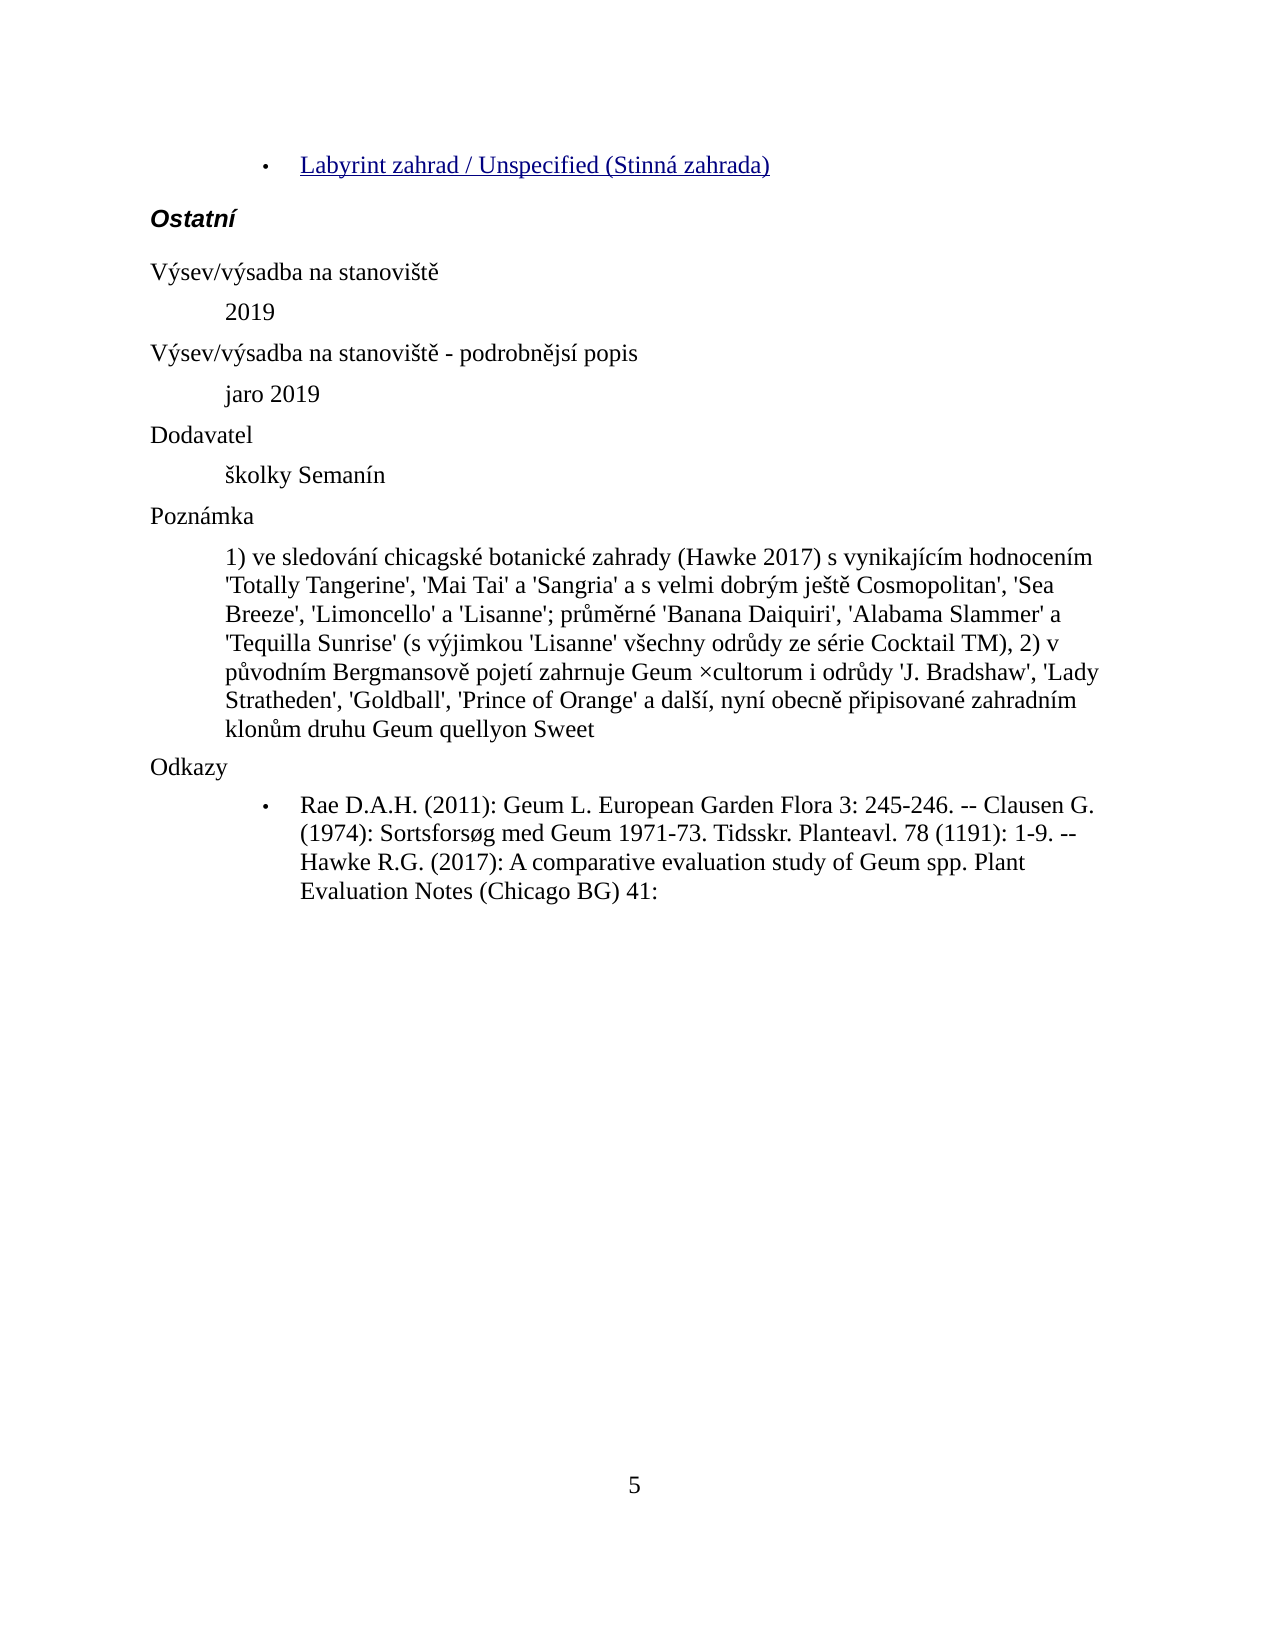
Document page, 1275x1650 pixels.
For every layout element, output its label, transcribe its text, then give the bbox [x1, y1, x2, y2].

text Výsev/výsadba na stanoviště - podrobnějsí popis [150, 338, 1125, 367]
list Rae D.A.H. (2011): Geum L. European Garden Flora 3: 245-246. -- Clausen G. (1974): Sortsforsøg med Geum 1971-73. Tidsskr. Planteavl. 78 (1191): 1-9. -- Hawke R.G. (2017): A comparative evaluation study of Geum spp. Plant Evaluation Notes (Chicago BG) 41: [262, 790, 1125, 905]
subtitle Ostatní [150, 204, 1125, 232]
text Dodavatel [150, 420, 1125, 448]
text 1) ve sledování chicagské botanické zahrady (Hawke 2017) s vynikajícím hodnocením 'Totally Tangerine', 'Mai Tai' a 'Sangria' a s velmi dobrým ještě Cosmopolitan', 'Sea Breeze', 'Limoncello' a 'Lisanne'; průměrné 'Banana Daiquiri', 'Alabama Slammer' a 'Tequilla Sunrise' (s výjimkou 'Lisanne' všechny odrůdy ze série Cocktail TM), 2) v původním Bergmansově pojetí zahrnuje Geum ×cultorum i odrůdy 'J. Bradshaw', 'Lady Stratheden', 'Goldball', 'Prince of Orange' a další, nyní obecně připisované zahradním klonům druhu Geum quellyon Sweet [225, 542, 1125, 743]
list Labyrint zahrad / Unspecified (Stinná zahrada) [262, 150, 1125, 179]
text Odkazy [150, 752, 1125, 781]
text jaro 2019 [225, 379, 1125, 408]
text 2019 [225, 297, 1125, 326]
text Poznámka [150, 501, 1125, 530]
text Výsev/výsadba na stanoviště [150, 257, 1125, 286]
text školky Semanín [225, 460, 1125, 489]
